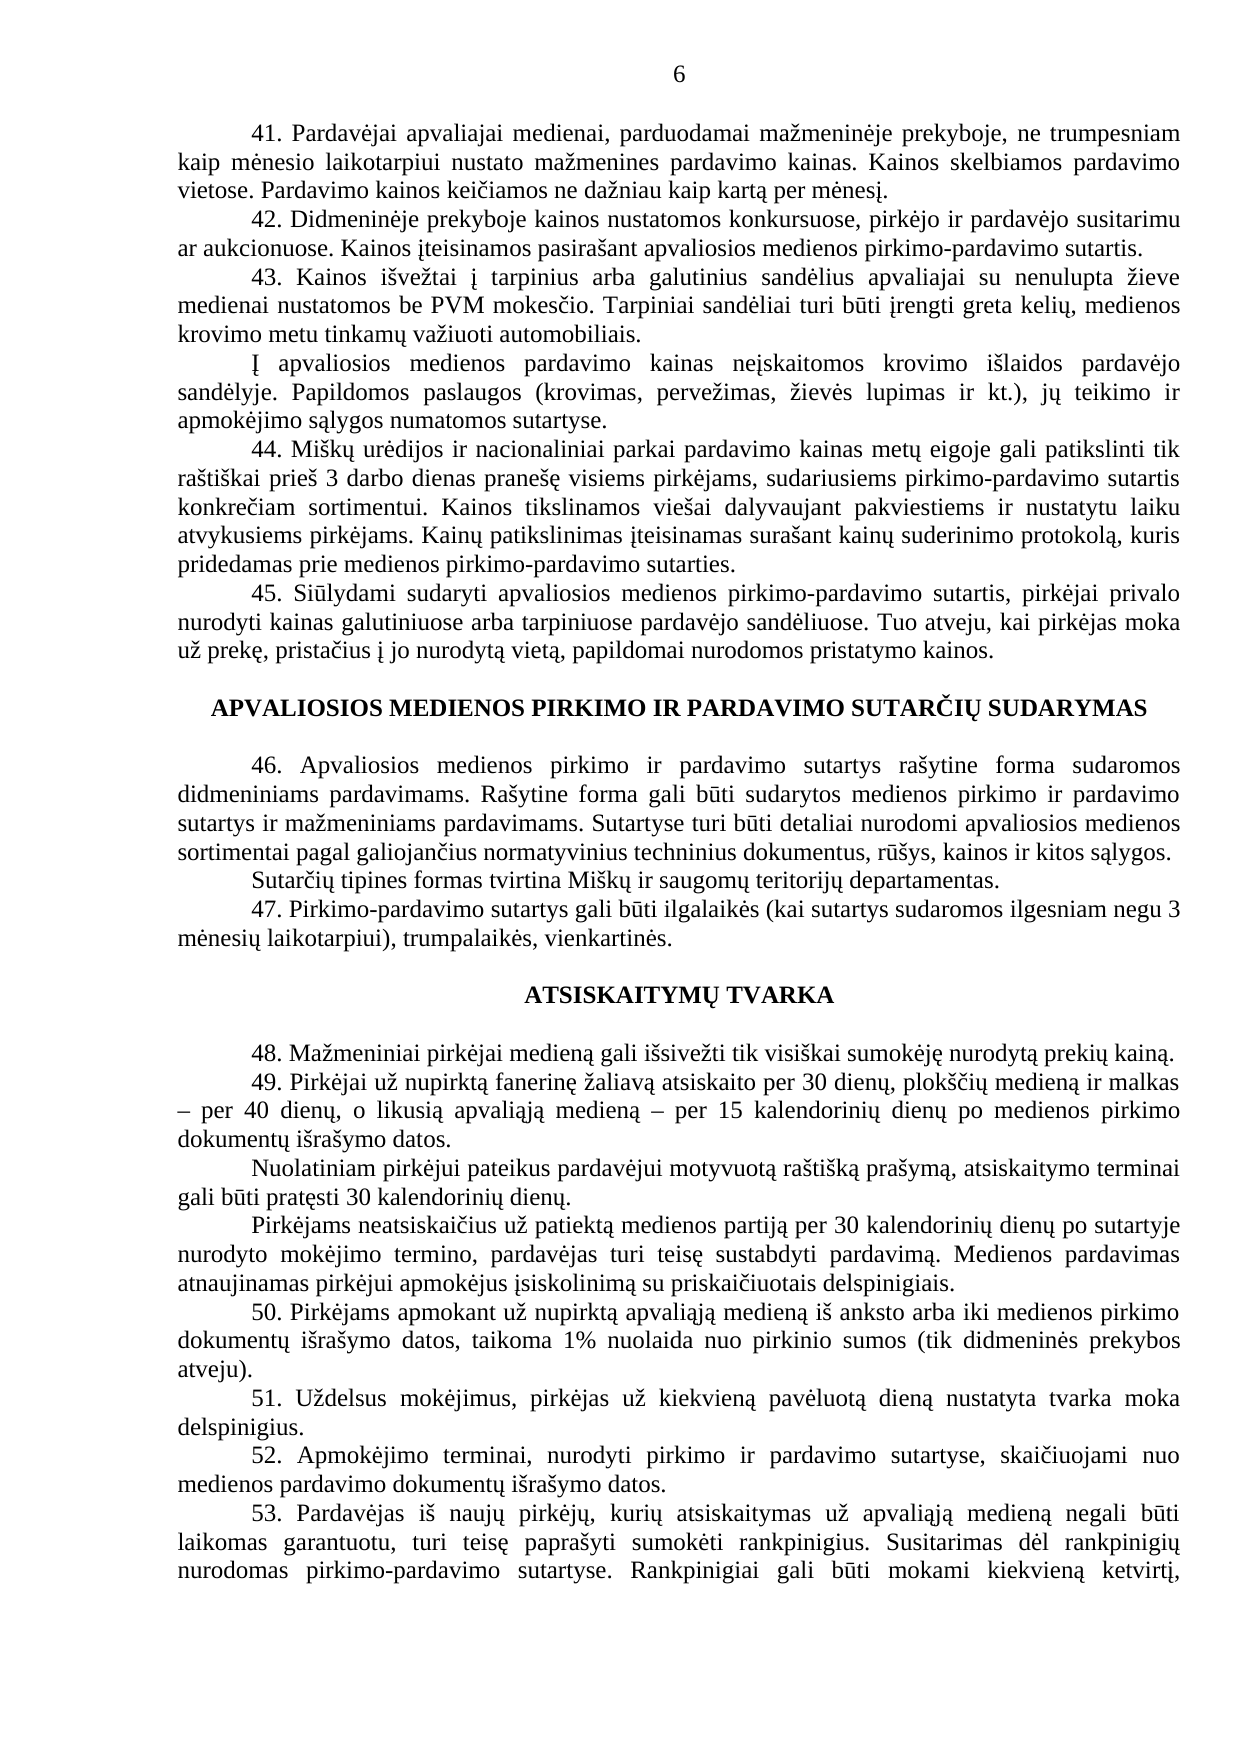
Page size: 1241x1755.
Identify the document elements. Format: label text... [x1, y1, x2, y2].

text 51. Uždelsus mokėjimus, pirkėjas už kiekvieną pavėluotą dieną nustatyta tvarka moka delspinigius. [177, 1383, 1181, 1441]
text 42. Didmeninėje prekyboje kainos nustatomos konkursuose, pirkėjo ir pardavėjo susitarimu ar aukcionuose. Kainos įteisinamos pasirašant apvaliosios medienos pirkimo-pardavimo sutartis. [177, 204, 1181, 262]
text Apvaliosios medienos pirkimo ir pardavimo sutarčių sudarymas [177, 693, 1181, 722]
text 48. Mažmeniniai pirkėjai medieną gali išsivežti tik visiškai sumokėję nurodytą prekių kainą. [177, 1038, 1181, 1067]
text 50. Pirkėjams apmokant už nupirktą apvaliąją medieną iš anksto arba iki medienos pirkimo dokumentų išrašymo datos, taikoma 1% nuolaida nuo pirkinio sumos (tik didmeninės prekybos atveju). [177, 1297, 1181, 1383]
text 45. Siūlydami sudaryti apvaliosios medienos pirkimo-pardavimo sutartis, pirkėjai privalo nurodyti kainas galutiniuose arba tarpiniuose pardavėjo sandėliuose. Tuo atveju, kai pirkėjas moka už prekę, pristačius į jo nurodytą vietą, papildomai nurodomos pristatymo kainos. [177, 578, 1181, 664]
text 47. Pirkimo-pardavimo sutartys gali būti ilgalaikės (kai sutartys sudaromos ilgesniam negu 3 mėnesių laikotarpiui), trumpalaikės, vienkartinės. [177, 894, 1181, 952]
text Nuolatiniam pirkėjui pateikus pardavėjui motyvuotą raštišką prašymą, atsiskaitymo terminai gali būti pratęsti 30 kalendorinių dienų. [177, 1153, 1181, 1211]
text 53. Pardavėjas iš naujų pirkėjų, kurių atsiskaitymas už apvaliąją medieną negali būti laikomas garantuotu, turi teisę paprašyti sumokėti rankpinigius. Susitarimas dėl rankpinigių nurodomas pirkimo-pardavimo sutartyse. Rankpinigiai gali būti mokami kiekvieną ketvirtį, [177, 1498, 1181, 1584]
text Sutarčių tipines formas tvirtina Miškų ir saugomų teritorijų departamentas. [177, 866, 1181, 894]
text 41. Pardavėjai apvaliajai medienai, parduodamai mažmeninėje prekyboje, ne trumpesniam kaip mėnesio laikotarpiui nustato mažmenines pardavimo kainas. Kainos skelbiamos pardavimo vietose. Pardavimo kainos keičiamos ne dažniau kaip kartą per mėnesį. [177, 118, 1181, 204]
text Pirkėjams neatsiskaičius už patiektą medienos partiją per 30 kalendorinių dienų po sutartyje nurodyto mokėjimo termino, pardavėjas turi teisę sustabdyti pardavimą. Medienos pardavimas atnaujinamas pirkėjui apmokėjus įsiskolinimą su priskaičiuotais delspinigiais. [177, 1211, 1181, 1297]
text Į apvaliosios medienos pardavimo kainas neįskaitomos krovimo išlaidos pardavėjo sandėlyje. Papildomos paslaugos (krovimas, pervežimas, žievės lupimas ir kt.), jų teikimo ir apmokėjimo sąlygos numatomos sutartyse. [177, 348, 1181, 434]
text 44. Miškų urėdijos ir nacionaliniai parkai pardavimo kainas metų eigoje gali patikslinti tik raštiškai prieš 3 darbo dienas pranešę visiems pirkėjams, sudariusiems pirkimo-pardavimo sutartis konkrečiam sortimentui. Kainos tikslinamos viešai dalyvaujant pakviestiems ir nustatytu laiku atvykusiems pirkėjams. Kainų patikslinimas įteisinamas surašant kainų suderinimo protokolą, kuris pridedamas prie medienos pirkimo-pardavimo sutarties. [177, 434, 1181, 578]
text 52. Apmokėjimo terminai, nurodyti pirkimo ir pardavimo sutartyse, skaičiuojami nuo medienos pardavimo dokumentų išrašymo datos. [177, 1441, 1181, 1498]
text 46. Apvaliosios medienos pirkimo ir pardavimo sutartys rašytine forma sudaromos didmeniniams pardavimams. Rašytine forma gali būti sudarytos medienos pirkimo ir pardavimo sutartys ir mažmeniniams pardavimams. Sutartyse turi būti detaliai nurodomi apvaliosios medienos sortimentai pagal galiojančius normatyvinius techninius dokumentus, rūšys, kainos ir kitos sąlygos. [177, 751, 1181, 866]
text 49. Pirkėjai už nupirktą fanerinę žaliavą atsiskaito per 30 dienų, plokščių medieną ir malkas – per 40 dienų, o likusią apvaliąją medieną – per 15 kalendorinių dienų po medienos pirkimo dokumentų išrašymo datos. [177, 1067, 1181, 1153]
text 43. Kainos išvežtai į tarpinius arba galutinius sandėlius apvaliajai su nenulupta žieve medienai nustatomos be PVM mokesčio. Tarpiniai sandėliai turi būti įrengti greta kelių, medienos krovimo metu tinkamų važiuoti automobiliais. [177, 262, 1181, 348]
text Atsiskaitymų tvarka [177, 981, 1181, 1009]
